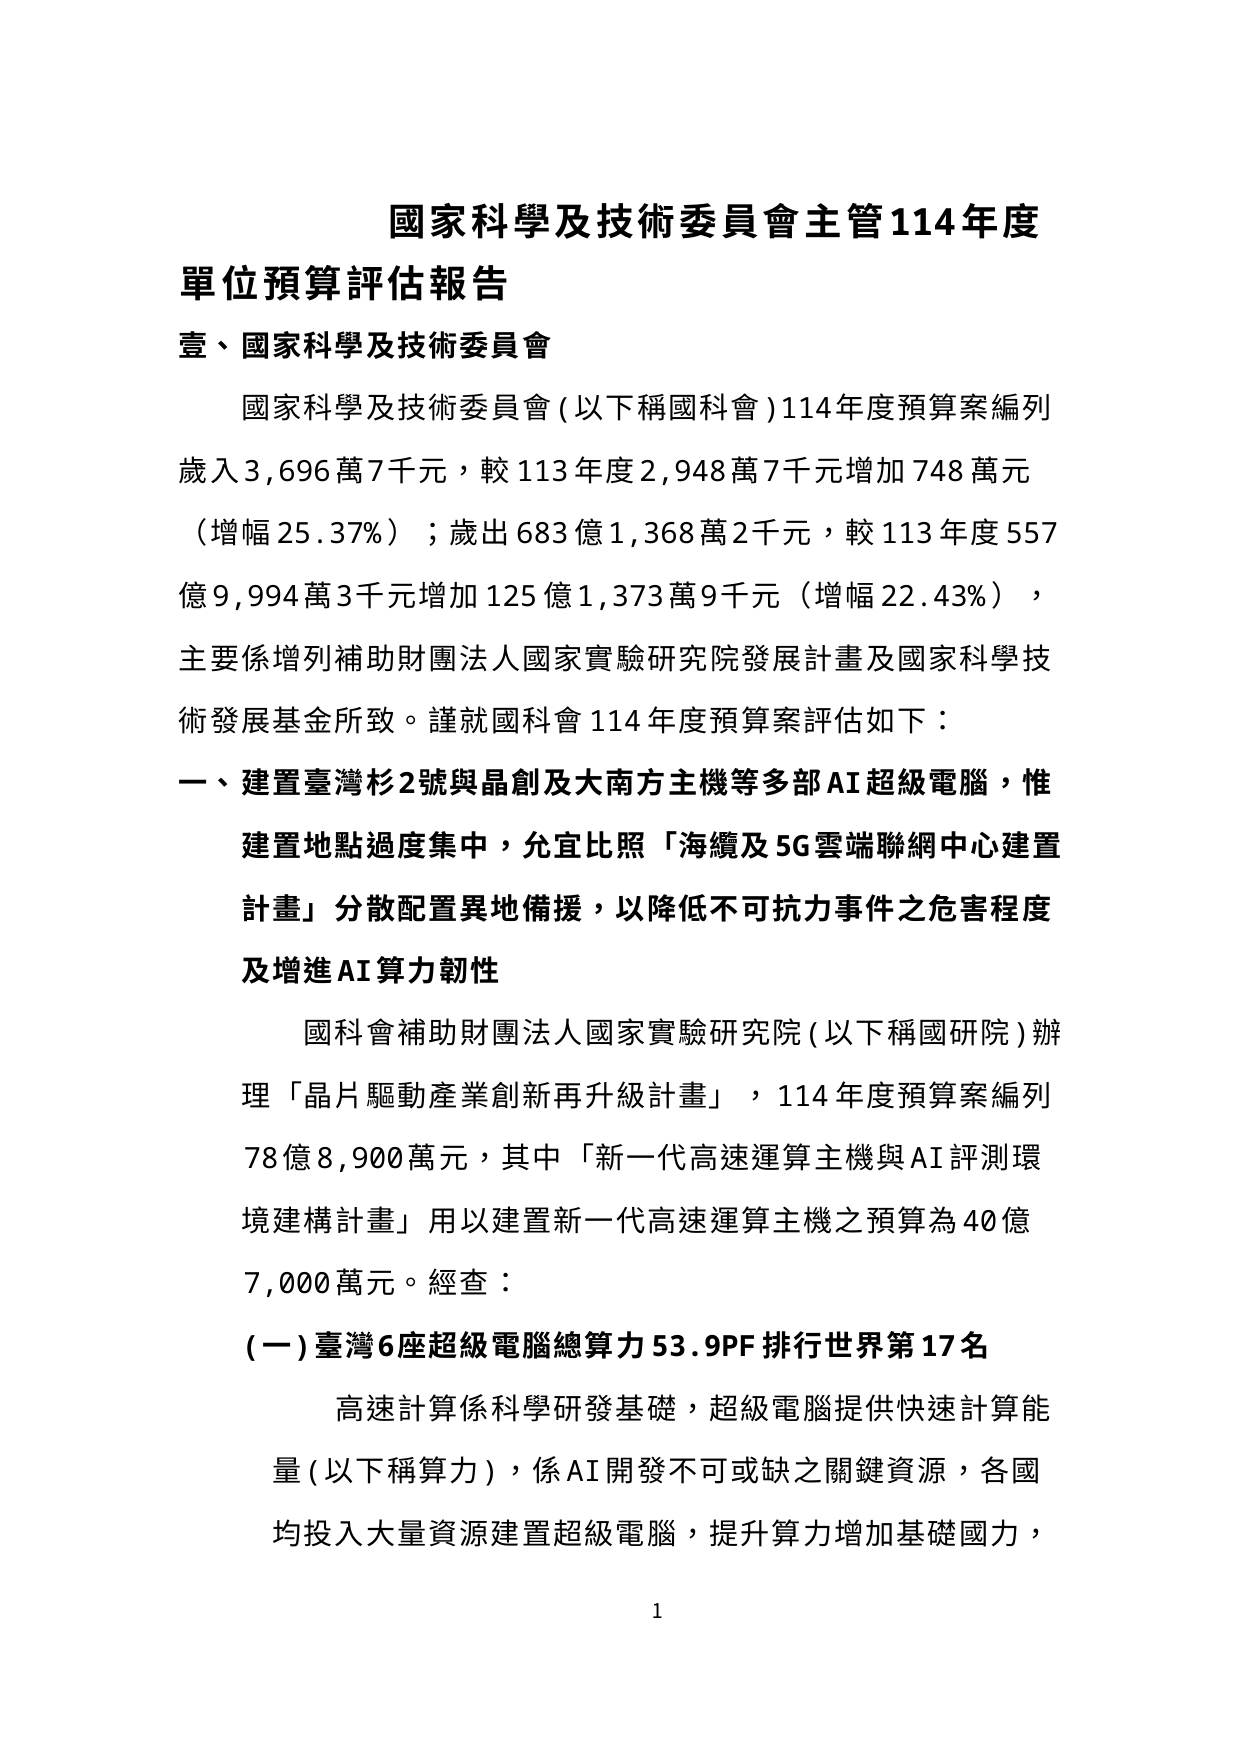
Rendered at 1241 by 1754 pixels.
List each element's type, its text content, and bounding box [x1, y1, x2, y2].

text 國家科學及技術委員會主管114年度單位預算評估報告 [9, 177, 1063, 302]
text (一)臺灣6座超級電腦總算力53.9PF排行世界第17名 [236, 1302, 1063, 1365]
text 國家科學及技術委員會(以下稱國科會)114年度預算案編列歲入3,696萬7千元，較113年度2,948萬7千元增加748萬元（增幅25.37%）；歲出683億1,368萬2千元，較113年度557億9,994萬3千元增加125億1,373萬9千元（增幅22.43%），主要係增列補助財團法人國家實驗研究院發展計畫及國家科學技術發展基金所致。謹就國科會114年度預算案評估如下： [177, 365, 1063, 740]
text 一、建置臺灣杉2號與晶創及大南方主機等多部AI超級電腦，惟建置地點過度集中，允宜比照「海纜及5G雲端聯網中心建置計畫」分散配置異地備援，以降低不可抗力事件之危害程度及增進AI算力韌性 [177, 740, 1063, 990]
text 高速計算係科學研發基礎，超級電腦提供快速計算能量(以下稱算力)，係AI開發不可或缺之關鍵資源，各國均投入大量資源建置超級電腦，提升算力增加基礎國力， [266, 1365, 1063, 1552]
text 壹、國家科學及技術委員會 [177, 302, 1063, 365]
text 國科會補助財團法人國家實驗研究院(以下稱國研院)辦理「晶片驅動產業創新再升級計畫」，114年度預算案編列78億8,900萬元，其中「新一代高速運算主機與AI評測環境建構計畫」用以建置新一代高速運算主機之預算為40億7,000萬元。經查： [236, 990, 1063, 1302]
